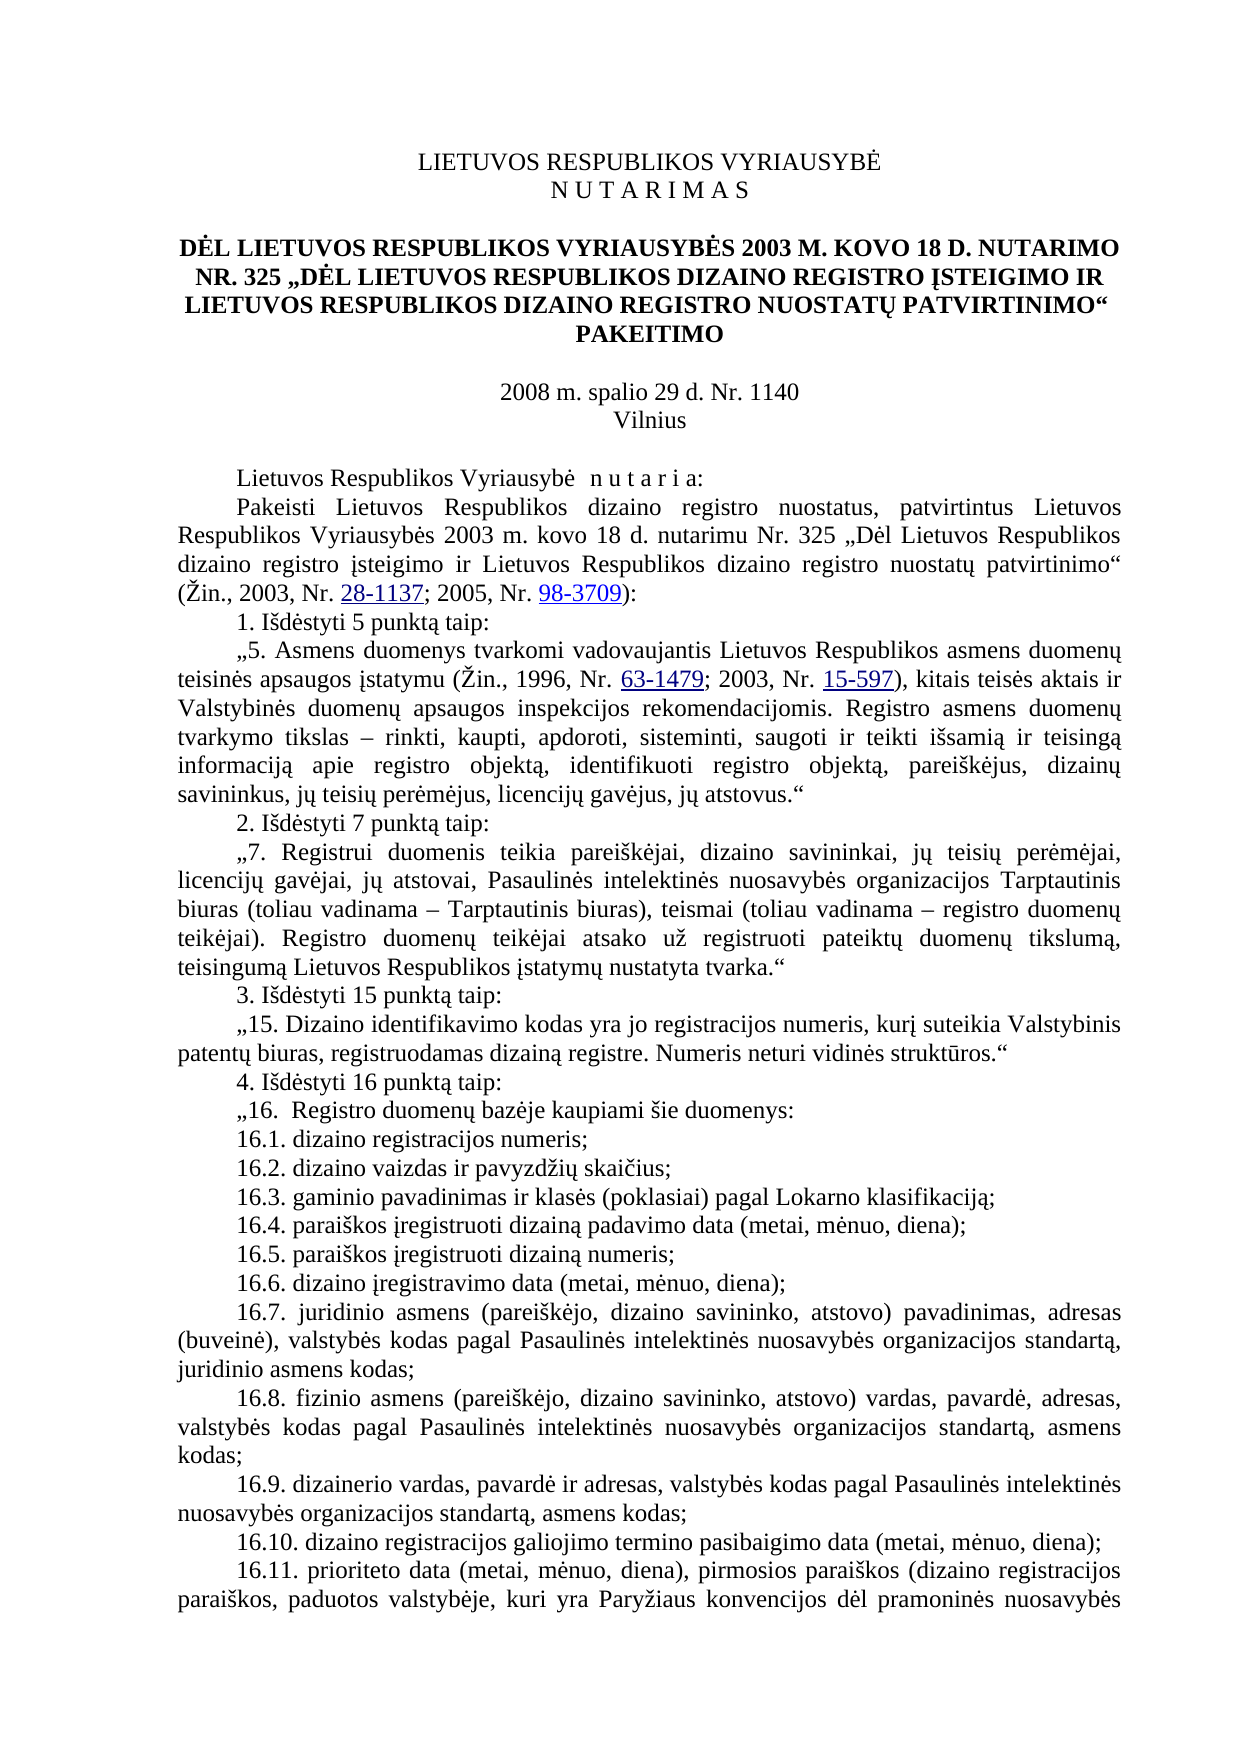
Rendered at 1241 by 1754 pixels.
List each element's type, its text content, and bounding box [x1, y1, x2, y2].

text 16.1. dizaino registracijos numeris; [177, 1124, 1122, 1153]
text 16.5. paraiškos įregistruoti dizainą numeris; [177, 1239, 1122, 1268]
text Pakeisti Lietuvos Respublikos dizaino registro nuostatus, patvirtintus Lietuvos Respublikos Vyriausybės 2003 m. kovo 18 d. nutarimu Nr. 325 „Dėl Lietuvos Respublikos dizaino registro įsteigimo ir Lietuvos Respublikos dizaino registro nuostatų patvirtinimo“ (Žin., 2003, Nr. 28-1137; 2005, Nr. 98-3709): [177, 492, 1122, 607]
text 2008 m. spalio 29 d. Nr. 1140 [177, 377, 1122, 406]
text „15. Dizaino identifikavimo kodas yra jo registracijos numeris, kurį suteikia Valstybinis patentų biuras, registruodamas dizainą registre. Numeris neturi vidinės struktūros.“ [177, 1009, 1122, 1067]
text 2. Išdėstyti 7 punktą taip: [177, 808, 1122, 837]
text 16.2. dizaino vaizdas ir pavyzdžių skaičius; [177, 1153, 1122, 1182]
text 1. Išdėstyti 5 punktą taip: [177, 607, 1122, 636]
text 16.4. paraiškos įregistruoti dizainą padavimo data (metai, mėnuo, diena); [177, 1211, 1122, 1239]
text 16.11. prioriteto data (metai, mėnuo, diena), pirmosios paraiškos (dizaino registracijos paraiškos, paduotos valstybėje, kuri yra Paryžiaus konvencijos dėl pramoninės nuosavybės [177, 1556, 1122, 1613]
text „7. Registrui duomenis teikia pareiškėjai, dizaino savininkai, jų teisių perėmėjai, licencijų gavėjai, jų atstovai, Pasaulinės intelektinės nuosavybės organizacijos Tarptautinis biuras (toliau vadinama – Tarptautinis biuras), teismai (toliau vadinama – registro duomenų teikėjai). Registro duomenų teikėjai atsako už registruoti pateiktų duomenų tikslumą, teisingumą Lietuvos Respublikos įstatymų nustatyta tvarka.“ [177, 837, 1122, 981]
text PAKEITIMO [177, 319, 1122, 348]
text DĖL LIETUVOS RESPUBLIKOS VYRIAUSYBĖS 2003 M. KOVO 18 D. NUTARIMO NR. 325 „DĖL LIETUVOS RESPUBLIKOS DIZAINO REGISTRO ĮSTEIGIMO IR LIETUVOS RESPUBLIKOS DIZAINO REGISTRO NUOSTATŲ PATVIRTINIMO“ [177, 233, 1122, 319]
text Lietuvos Respublikos Vyriausybė [177, 147, 1122, 176]
text 16.8. fizinio asmens (pareiškėjo, dizaino savininko, atstovo) vardas, pavardė, adresas, valstybės kodas pagal Pasaulinės intelektinės nuosavybės organizacijos standartą, asmens kodas; [177, 1383, 1122, 1469]
text 4. Išdėstyti 16 punktą taip: [177, 1067, 1122, 1096]
text „5. Asmens duomenys tvarkomi vadovaujantis Lietuvos Respublikos asmens duomenų teisinės apsaugos įstatymu (Žin., 1996, Nr. 63-1479; 2003, Nr. 15-597), kitais teisės aktais ir Valstybinės duomenų apsaugos inspekcijos rekomendacijomis. Registro asmens duomenų tvarkymo tikslas – rinkti, kaupti, apdoroti, sisteminti, saugoti ir teikti išsamią ir teisingą informaciją apie registro objektą, identifikuoti registro objektą, pareiškėjus, dizainų savininkus, jų teisių perėmėjus, licencijų gavėjus, jų atstovus.“ [177, 636, 1122, 808]
text 16.10. dizaino registracijos galiojimo termino pasibaigimo data (metai, mėnuo, diena); [177, 1527, 1122, 1556]
text „16. Registro duomenų bazėje kaupiami šie duomenys: [177, 1096, 1122, 1124]
text 16.7. juridinio asmens (pareiškėjo, dizaino savininko, atstovo) pavadinimas, adresas (buveinė), valstybės kodas pagal Pasaulinės intelektinės nuosavybės organizacijos standartą, juridinio asmens kodas; [177, 1297, 1122, 1383]
text 16.3. gaminio pavadinimas ir klasės (poklasiai) pagal Lokarno klasifikaciją; [177, 1182, 1122, 1211]
text Lietuvos Respublikos Vyriausybė nutaria: [177, 463, 1122, 492]
text Vilnius [177, 406, 1122, 434]
text 16.9. dizainerio vardas, pavardė ir adresas, valstybės kodas pagal Pasaulinės intelektinės nuosavybės organizacijos standartą, asmens kodas; [177, 1469, 1122, 1527]
text 16.6. dizaino įregistravimo data (metai, mėnuo, diena); [177, 1268, 1122, 1297]
text NUTARIMAS [177, 176, 1122, 204]
text 3. Išdėstyti 15 punktą taip: [177, 981, 1122, 1009]
